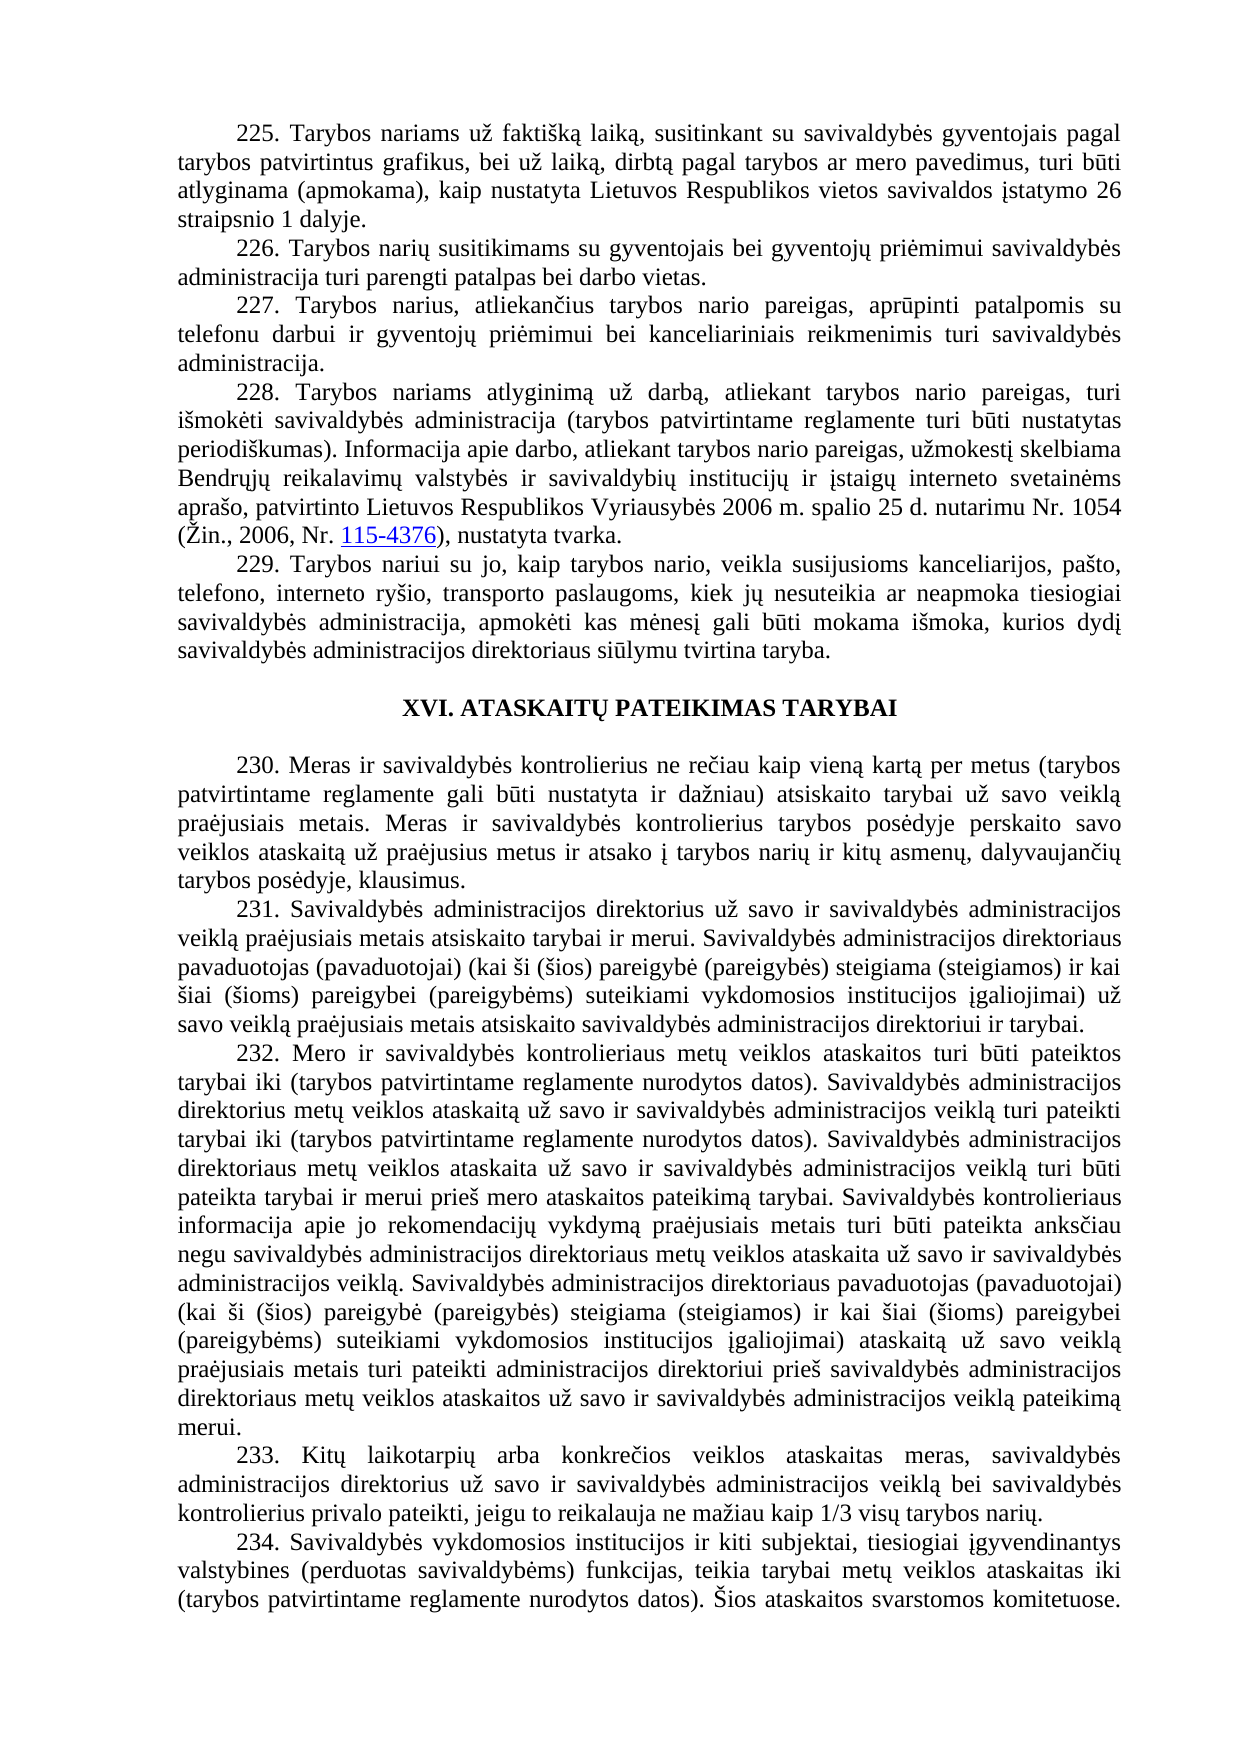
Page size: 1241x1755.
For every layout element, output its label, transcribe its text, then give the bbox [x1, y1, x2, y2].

text 228. Tarybos nariams atlyginimą už darbą, atliekant tarybos nario pareigas, turi išmokėti savivaldybės administracija (tarybos patvirtintame reglamente turi būti nustatytas periodiškumas). Informacija apie darbo, atliekant tarybos nario pareigas, užmokestį skelbiama Bendrųjų reikalavimų valstybės ir savivaldybių institucijų ir įstaigų interneto svetainėms aprašo, patvirtinto Lietuvos Respublikos Vyriausybės 2006 m. spalio 25 d. nutarimu Nr. 1054 (Žin., 2006, Nr. 115-4376), nustatyta tvarka. [177, 377, 1122, 549]
text 233. Kitų laikotarpių arba konkrečios veiklos ataskaitas meras, savivaldybės administracijos direktorius už savo ir savivaldybės administracijos veiklą bei savivaldybės kontrolierius privalo pateikti, jeigu to reikalauja ne mažiau kaip 1/3 visų tarybos narių. [177, 1441, 1122, 1527]
text 225. Tarybos nariams už faktišką laiką, susitinkant su savivaldybės gyventojais pagal tarybos patvirtintus grafikus, bei už laiką, dirbtą pagal tarybos ar mero pavedimus, turi būti atlyginama (apmokama), kaip nustatyta Lietuvos Respublikos vietos savivaldos įstatymo 26 straipsnio 1 dalyje. [177, 118, 1122, 233]
text 227. Tarybos narius, atliekančius tarybos nario pareigas, aprūpinti patalpomis su telefonu darbui ir gyventojų priėmimui bei kanceliariniais reikmenimis turi savivaldybės administracija. [177, 291, 1122, 377]
text 229. Tarybos nariui su jo, kaip tarybos nario, veikla susijusioms kanceliarijos, pašto, telefono, interneto ryšio, transporto paslaugoms, kiek jų nesuteikia ar neapmoka tiesiogiai savivaldybės administracija, apmokėti kas mėnesį gali būti mokama išmoka, kurios dydį savivaldybės administracijos direktoriaus siūlymu tvirtina taryba. [177, 549, 1122, 664]
text 230. Meras ir savivaldybės kontrolierius ne rečiau kaip vieną kartą per metus (tarybos patvirtintame reglamente gali būti nustatyta ir dažniau) atsiskaito tarybai už savo veiklą praėjusiais metais. Meras ir savivaldybės kontrolierius tarybos posėdyje perskaito savo veiklos ataskaitą už praėjusius metus ir atsako į tarybos narių ir kitų asmenų, dalyvaujančių tarybos posėdyje, klausimus. [177, 751, 1122, 894]
text 231. Savivaldybės administracijos direktorius už savo ir savivaldybės administracijos veiklą praėjusiais metais atsiskaito tarybai ir merui. Savivaldybės administracijos direktoriaus pavaduotojas (pavaduotojai) (kai ši (šios) pareigybė (pareigybės) steigiama (steigiamos) ir kai šiai (šioms) pareigybei (pareigybėms) suteikiami vykdomosios institucijos įgaliojimai) už savo veiklą praėjusiais metais atsiskaito savivaldybės administracijos direktoriui ir tarybai. [177, 894, 1122, 1038]
text 226. Tarybos narių susitikimams su gyventojais bei gyventojų priėmimui savivaldybės administracija turi parengti patalpas bei darbo vietas. [177, 233, 1122, 291]
text 232. Mero ir savivaldybės kontrolieriaus metų veiklos ataskaitos turi būti pateiktos tarybai iki (tarybos patvirtintame reglamente nurodytos datos). Savivaldybės administracijos direktorius metų veiklos ataskaitą už savo ir savivaldybės administracijos veiklą turi pateikti tarybai iki (tarybos patvirtintame reglamente nurodytos datos). Savivaldybės administracijos direktoriaus metų veiklos ataskaita už savo ir savivaldybės administracijos veiklą turi būti pateikta tarybai ir merui prieš mero ataskaitos pateikimą tarybai. Savivaldybės kontrolieriaus informacija apie jo rekomendacijų vykdymą praėjusiais metais turi būti pateikta anksčiau negu savivaldybės administracijos direktoriaus metų veiklos ataskaita už savo ir savivaldybės administracijos veiklą. Savivaldybės administracijos direktoriaus pavaduotojas (pavaduotojai) (kai ši (šios) pareigybė (pareigybės) steigiama (steigiamos) ir kai šiai (šioms) pareigybei (pareigybėms) suteikiami vykdomosios institucijos įgaliojimai) ataskaitą už savo veiklą praėjusiais metais turi pateikti administracijos direktoriui prieš savivaldybės administracijos direktoriaus metų veiklos ataskaitos už savo ir savivaldybės administracijos veiklą pateikimą merui. [177, 1038, 1122, 1441]
text XVI. ATASKAITŲ PATEIKIMAS TARYBAI [177, 693, 1122, 722]
text 234. Savivaldybės vykdomosios institucijos ir kiti subjektai, tiesiogiai įgyvendinantys valstybines (perduotas savivaldybėms) funkcijas, teikia tarybai metų veiklos ataskaitas iki (tarybos patvirtintame reglamente nurodytos datos). Šios ataskaitos svarstomos komitetuose. [177, 1527, 1122, 1613]
